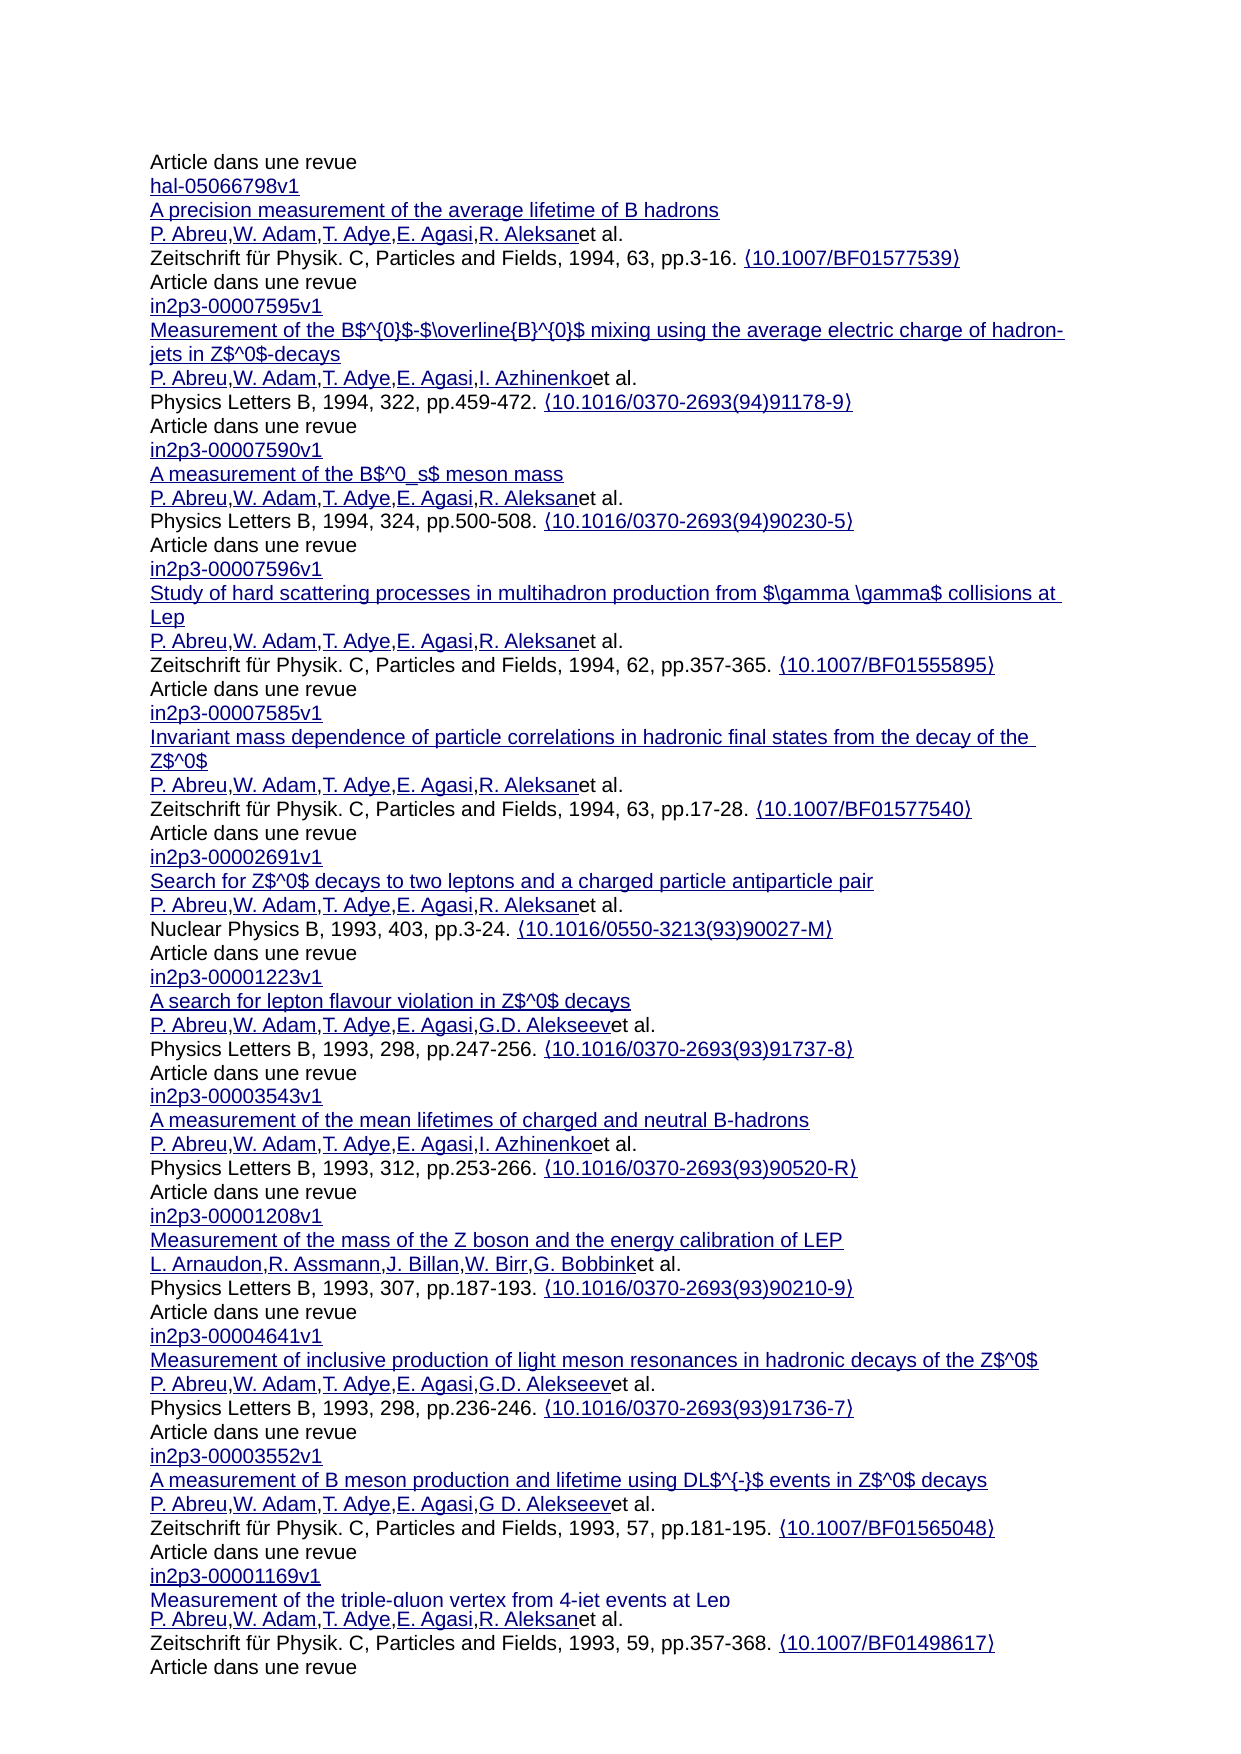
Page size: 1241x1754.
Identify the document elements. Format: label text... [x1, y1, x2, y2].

table_cell Measurement of inclusive production of light meson resonances in hadronic decays of the Z$^0$ P. Abreu,W. Adam,T. Adye,E. Agasi,G.D. Alekseevet al. Physics Letters B, 1993, 298, pp.236-246. ⟨10.1016/0370-2693(93)91736-7⟩ Article dans une revue in2p3-00003552v1 [150, 1348, 1090, 1468]
table_cell Measurement of the mass of the Z boson and the energy calibration of LEP L. Arnaudon,R. Assmann,J. Billan,W. Birr,G. Bobbinket al. Physics Letters B, 1993, 307, pp.187-193. ⟨10.1016/0370-2693(93)90210-9⟩ Article dans une revue in2p3-00004641v1 [150, 1228, 1090, 1348]
table_cell Measurement of the triple-gluon vertex from 4-jet events at Lep P. Abreu,W. Adam,T. Adye,E. Agasi,R. Aleksanet al. Zeitschrift für Physik. C, Particles and Fields, 1993, 59, pp.357-368. ⟨10.1007/BF01498617⟩ Article dans une revue [150, 1588, 1090, 1679]
table_cell A precision measurement of the average lifetime of B hadrons P. Abreu,W. Adam,T. Adye,E. Agasi,R. Aleksanet al. Zeitschrift für Physik. C, Particles and Fields, 1994, 63, pp.3-16. ⟨10.1007/BF01577539⟩ Article dans une revue in2p3-00007595v1 [150, 198, 1090, 318]
table_cell Study of hard scattering processes in multihadron production from $\gamma \gamma$ collisions at Lep P. Abreu,W. Adam,T. Adye,E. Agasi,R. Aleksanet al. Zeitschrift für Physik. C, Particles and Fields, 1994, 62, pp.357-365. ⟨10.1007/BF01555895⟩ Article dans une revue in2p3-00007585v1 [150, 581, 1090, 725]
table_cell A measurement of the mean lifetimes of charged and neutral B-hadrons P. Abreu,W. Adam,T. Adye,E. Agasi,I. Azhinenkoet al. Physics Letters B, 1993, 312, pp.253-266. ⟨10.1016/0370-2693(93)90520-R⟩ Article dans une revue in2p3-00001208v1 [150, 1108, 1090, 1228]
table_cell Invariant mass dependence of particle correlations in hadronic final states from the decay of the Z$^0$ P. Abreu,W. Adam,T. Adye,E. Agasi,R. Aleksanet al. Zeitschrift für Physik. C, Particles and Fields, 1994, 63, pp.17-28. ⟨10.1007/BF01577540⟩ Article dans une revue in2p3-00002691v1 [150, 725, 1090, 869]
table_cell Measurement of the B$^{0}$-$\overline{B}^{0}$ mixing using the average electric charge of hadron-jets in Z$^0$-decays P. Abreu,W. Adam,T. Adye,E. Agasi,I. Azhinenkoet al. Physics Letters B, 1994, 322, pp.459-472. ⟨10.1016/0370-2693(94)91178-9⟩ Article dans une revue in2p3-00007590v1 [150, 318, 1090, 461]
table_cell Article dans une revue hal-05066798v1 [150, 150, 1090, 198]
table_cell Search for Z$^0$ decays to two leptons and a charged particle antiparticle pair P. Abreu,W. Adam,T. Adye,E. Agasi,R. Aleksanet al. Nuclear Physics B, 1993, 403, pp.3-24. ⟨10.1016/0550-3213(93)90027-M⟩ Article dans une revue in2p3-00001223v1 [150, 869, 1090, 988]
table_cell A measurement of B meson production and lifetime using DL$^{-}$ events in Z$^0$ decays P. Abreu,W. Adam,T. Adye,E. Agasi,G D. Alekseevet al. Zeitschrift für Physik. C, Particles and Fields, 1993, 57, pp.181-195. ⟨10.1007/BF01565048⟩ Article dans une revue in2p3-00001169v1 [150, 1468, 1090, 1587]
table_cell A search for lepton flavour violation in Z$^0$ decays P. Abreu,W. Adam,T. Adye,E. Agasi,G.D. Alekseevet al. Physics Letters B, 1993, 298, pp.247-256. ⟨10.1016/0370-2693(93)91737-8⟩ Article dans une revue in2p3-00003543v1 [150, 989, 1090, 1108]
table_cell A measurement of the B$^0_s$ meson mass P. Abreu,W. Adam,T. Adye,E. Agasi,R. Aleksanet al. Physics Letters B, 1994, 324, pp.500-508. ⟨10.1016/0370-2693(94)90230-5⟩ Article dans une revue in2p3-00007596v1 [150, 461, 1090, 581]
